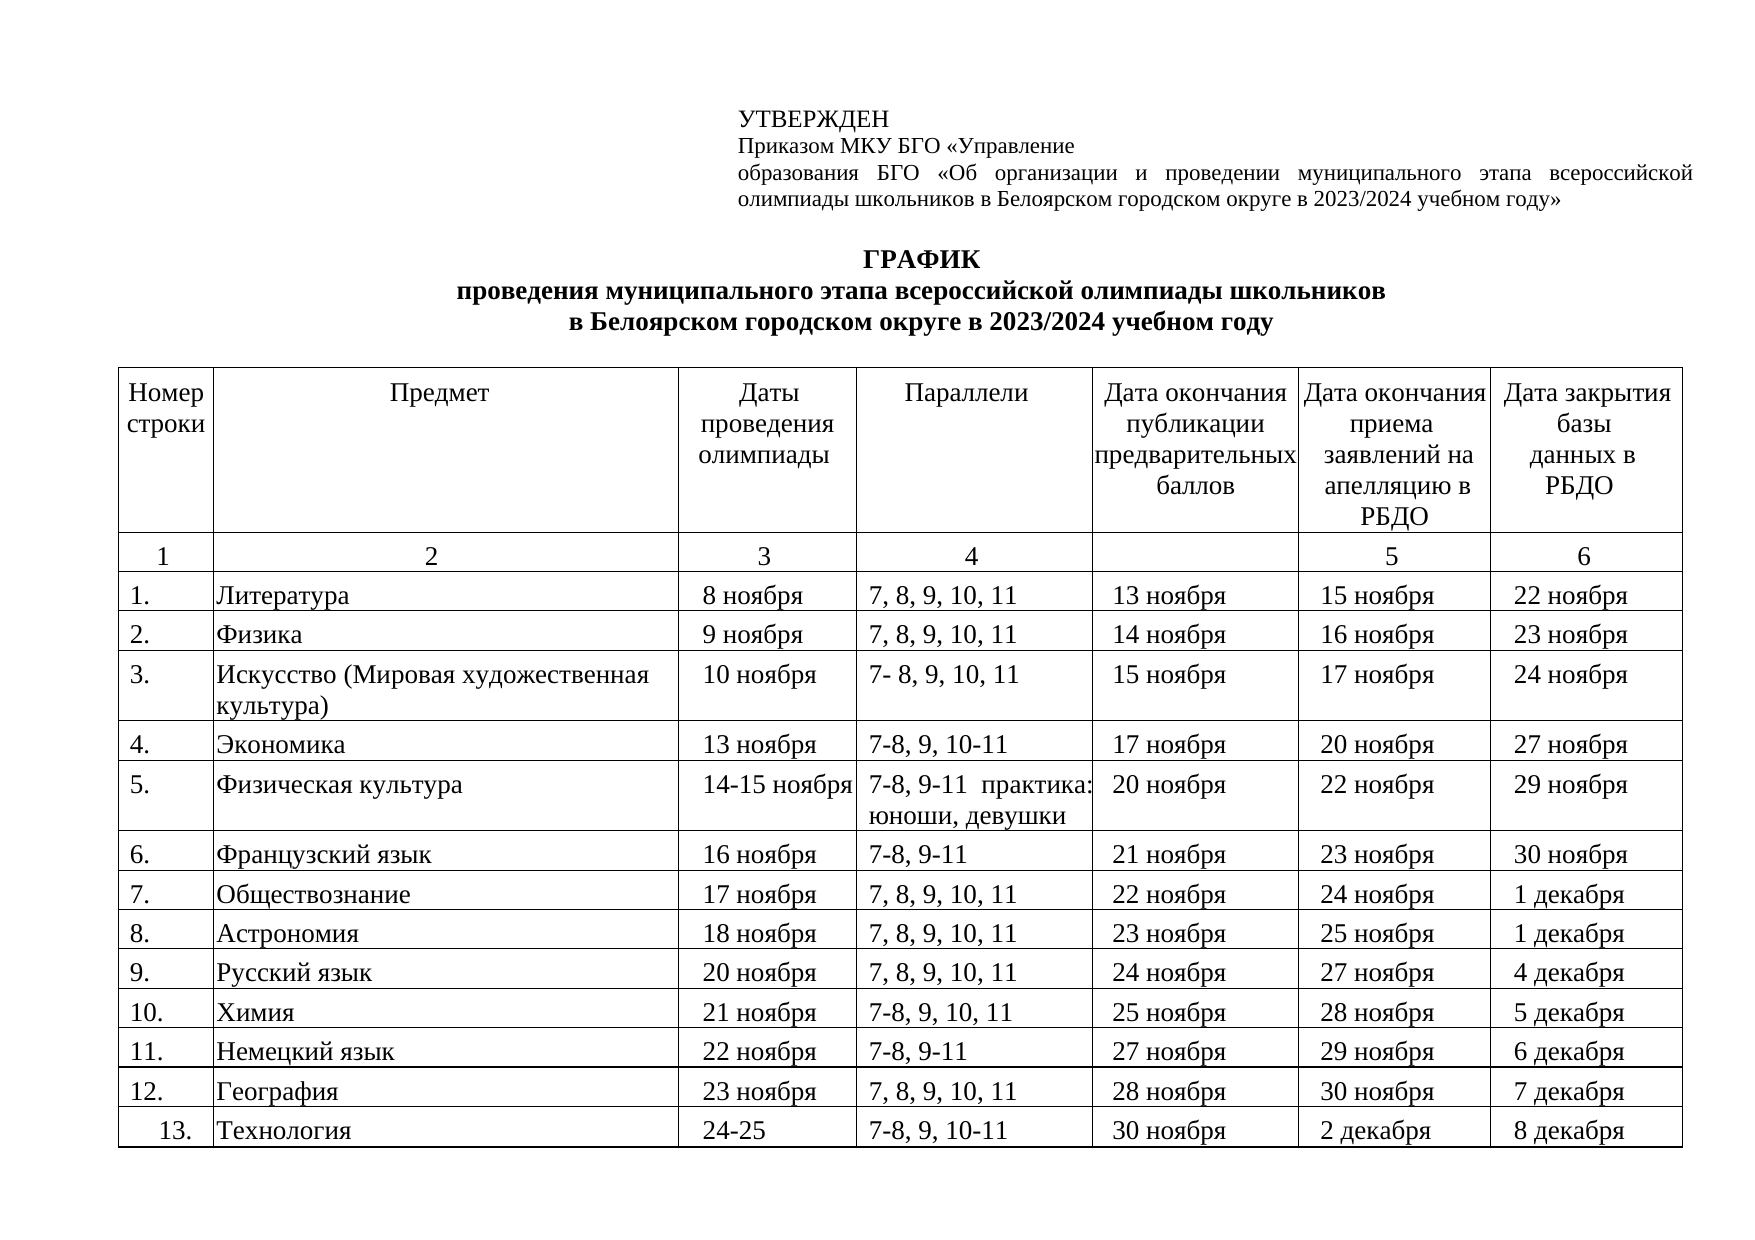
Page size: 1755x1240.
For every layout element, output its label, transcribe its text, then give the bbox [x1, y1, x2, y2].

table_cell [119, 910, 213, 948]
table_cell 8 декабря [1491, 1107, 1682, 1146]
table_cell [119, 721, 213, 759]
table_cell 22 ноября [1299, 761, 1490, 830]
table_cell 7-8, 9-11 [857, 1028, 1092, 1066]
table_cell 29 ноября [1491, 761, 1682, 830]
table_cell 8 ноября [679, 572, 856, 610]
table_cell 7-8, 9, 10-11 [857, 721, 1092, 759]
table_cell Французский язык [214, 831, 678, 869]
table_cell [119, 761, 213, 830]
table_cell 7, 8, 9, 10, 11 [857, 910, 1092, 948]
table_cell 7- 8, 9, 10, 11 [857, 651, 1092, 720]
table_cell Немецкий язык [214, 1028, 678, 1066]
table_cell 15 ноября [1093, 651, 1298, 720]
table_cell [1093, 533, 1298, 571]
table_cell Русский язык [214, 949, 678, 988]
table_cell 25 ноября [1093, 989, 1298, 1027]
table_cell 17 ноября [1093, 721, 1298, 759]
table_cell 16 ноября [1299, 611, 1490, 650]
table_header Дата окончания публикации предварительных баллов [1093, 368, 1298, 532]
table_cell 7-8, 9, 10-11 [857, 1107, 1092, 1146]
table_header Параллели [857, 368, 1092, 532]
table_cell 9 ноября [679, 611, 856, 650]
text образования БГО «Об организации и проведении муниципального этапа всероссийской олимпиады школьников в Белоярском городском округе в 2023/2024 учебном году» [738, 159, 1695, 212]
table_cell 7, 8, 9, 10, 11 [857, 871, 1092, 909]
table_header Номер строки [119, 368, 213, 532]
table_cell 15 ноября [1299, 572, 1490, 610]
table_cell 28 ноября [1299, 989, 1490, 1027]
text в Белоярском городском округе в 2023/2024 учебном году [148, 305, 1695, 336]
table_cell 20 ноября [679, 949, 856, 988]
table_cell Физическая культура [214, 761, 678, 830]
table_cell 23 ноября [679, 1068, 856, 1106]
table_cell [119, 871, 213, 909]
table_cell Технология [214, 1107, 678, 1146]
table_cell 7, 8, 9, 10, 11 [857, 1068, 1092, 1106]
table_cell 28 ноября [1093, 1068, 1298, 1106]
table_cell 1 [119, 533, 213, 571]
table_cell [119, 1107, 213, 1146]
table_cell 27 ноября [1299, 949, 1490, 988]
table_cell 27 ноября [1093, 1028, 1298, 1066]
table_cell 16 ноября [679, 831, 856, 869]
table_header Дата закрытия базы данных в РБДО [1491, 368, 1682, 532]
table_cell 25 ноября [1299, 910, 1490, 948]
table_cell 20 ноября [1093, 761, 1298, 830]
table_cell 27 ноября [1491, 721, 1682, 759]
table_cell 20 ноября [1299, 721, 1490, 759]
table_cell Экономика [214, 721, 678, 759]
table_cell 7-8, 9-11 практика: юноши, девушки [857, 761, 1092, 830]
table_cell 21 ноября [679, 989, 856, 1027]
table_cell 23 ноября [1299, 831, 1490, 869]
table_cell 14-15 ноября [679, 761, 856, 830]
table_cell 22 ноября [1093, 871, 1298, 909]
table_cell [119, 651, 213, 720]
text Приказом МКУ БГО «Управление [738, 132, 1695, 159]
table_cell 7, 8, 9, 10, 11 [857, 949, 1092, 988]
table_cell [119, 989, 213, 1027]
table_cell Литература [214, 572, 678, 610]
table_cell Физика [214, 611, 678, 650]
table_cell 24 ноября [1491, 651, 1682, 720]
table_cell 17 ноября [1299, 651, 1490, 720]
table_cell 24 ноября [1299, 871, 1490, 909]
table_cell Астрономия [214, 910, 678, 948]
table_cell 30 ноября [1093, 1107, 1298, 1146]
table_cell 4 [857, 533, 1092, 571]
table_cell 3 [679, 533, 856, 571]
table_cell 30 ноября [1299, 1068, 1490, 1106]
table_cell 17 ноября [679, 871, 856, 909]
text ГРАФИК [148, 243, 1695, 274]
table_cell 21 ноября [1093, 831, 1298, 869]
table_cell Химия [214, 989, 678, 1027]
table_cell Обществознание [214, 871, 678, 909]
table_cell 7-8, 9-11 [857, 831, 1092, 869]
table_cell 22 ноября [1491, 572, 1682, 610]
table_cell Искусство (Мировая художественная культура) [214, 651, 678, 720]
table_cell 7-8, 9, 10, 11 [857, 989, 1092, 1027]
table_header Предмет [214, 368, 678, 532]
table_cell [119, 1028, 213, 1066]
table_header Дата окончания приема заявлений на апелляцию в РБДО [1299, 368, 1490, 532]
table_cell [119, 831, 213, 869]
table_cell 7, 8, 9, 10, 11 [857, 611, 1092, 650]
table_cell 30 ноября [1491, 831, 1682, 869]
table_cell [119, 572, 213, 610]
text проведения муниципального этапа всероссийской олимпиады школьников [148, 274, 1695, 305]
table_cell География [214, 1068, 678, 1106]
table_cell 29 ноября [1299, 1028, 1490, 1066]
table_cell 18 ноября [679, 910, 856, 948]
table_cell 2 [214, 533, 678, 571]
table_cell 6 [1491, 533, 1682, 571]
text УТВЕРЖДЕН [738, 104, 1695, 132]
table_cell 5 [1299, 533, 1490, 571]
table_cell 2 декабря [1299, 1107, 1490, 1146]
table_cell [119, 611, 213, 650]
table_cell 10 ноября [679, 651, 856, 720]
table_cell 23 ноября [1093, 910, 1298, 948]
table_cell [119, 1068, 213, 1106]
table_cell 22 ноября [679, 1028, 856, 1066]
table_cell 7 декабря [1491, 1068, 1682, 1106]
table_cell 1 декабря [1491, 871, 1682, 909]
table_cell 14 ноября [1093, 611, 1298, 650]
table_cell 23 ноября [1491, 611, 1682, 650]
table_header Даты проведения олимпиады [679, 368, 856, 532]
table_cell 7, 8, 9, 10, 11 [857, 572, 1092, 610]
table_cell 13 ноября [679, 721, 856, 759]
table_cell 1 декабря [1491, 910, 1682, 948]
table_cell 24 ноября [1093, 949, 1298, 988]
table_cell 4 декабря [1491, 949, 1682, 988]
table_cell [119, 949, 213, 988]
table_cell 5 декабря [1491, 989, 1682, 1027]
table_cell 13 ноября [1093, 572, 1298, 610]
table_cell 6 декабря [1491, 1028, 1682, 1066]
table_cell 24-25 [679, 1107, 856, 1146]
